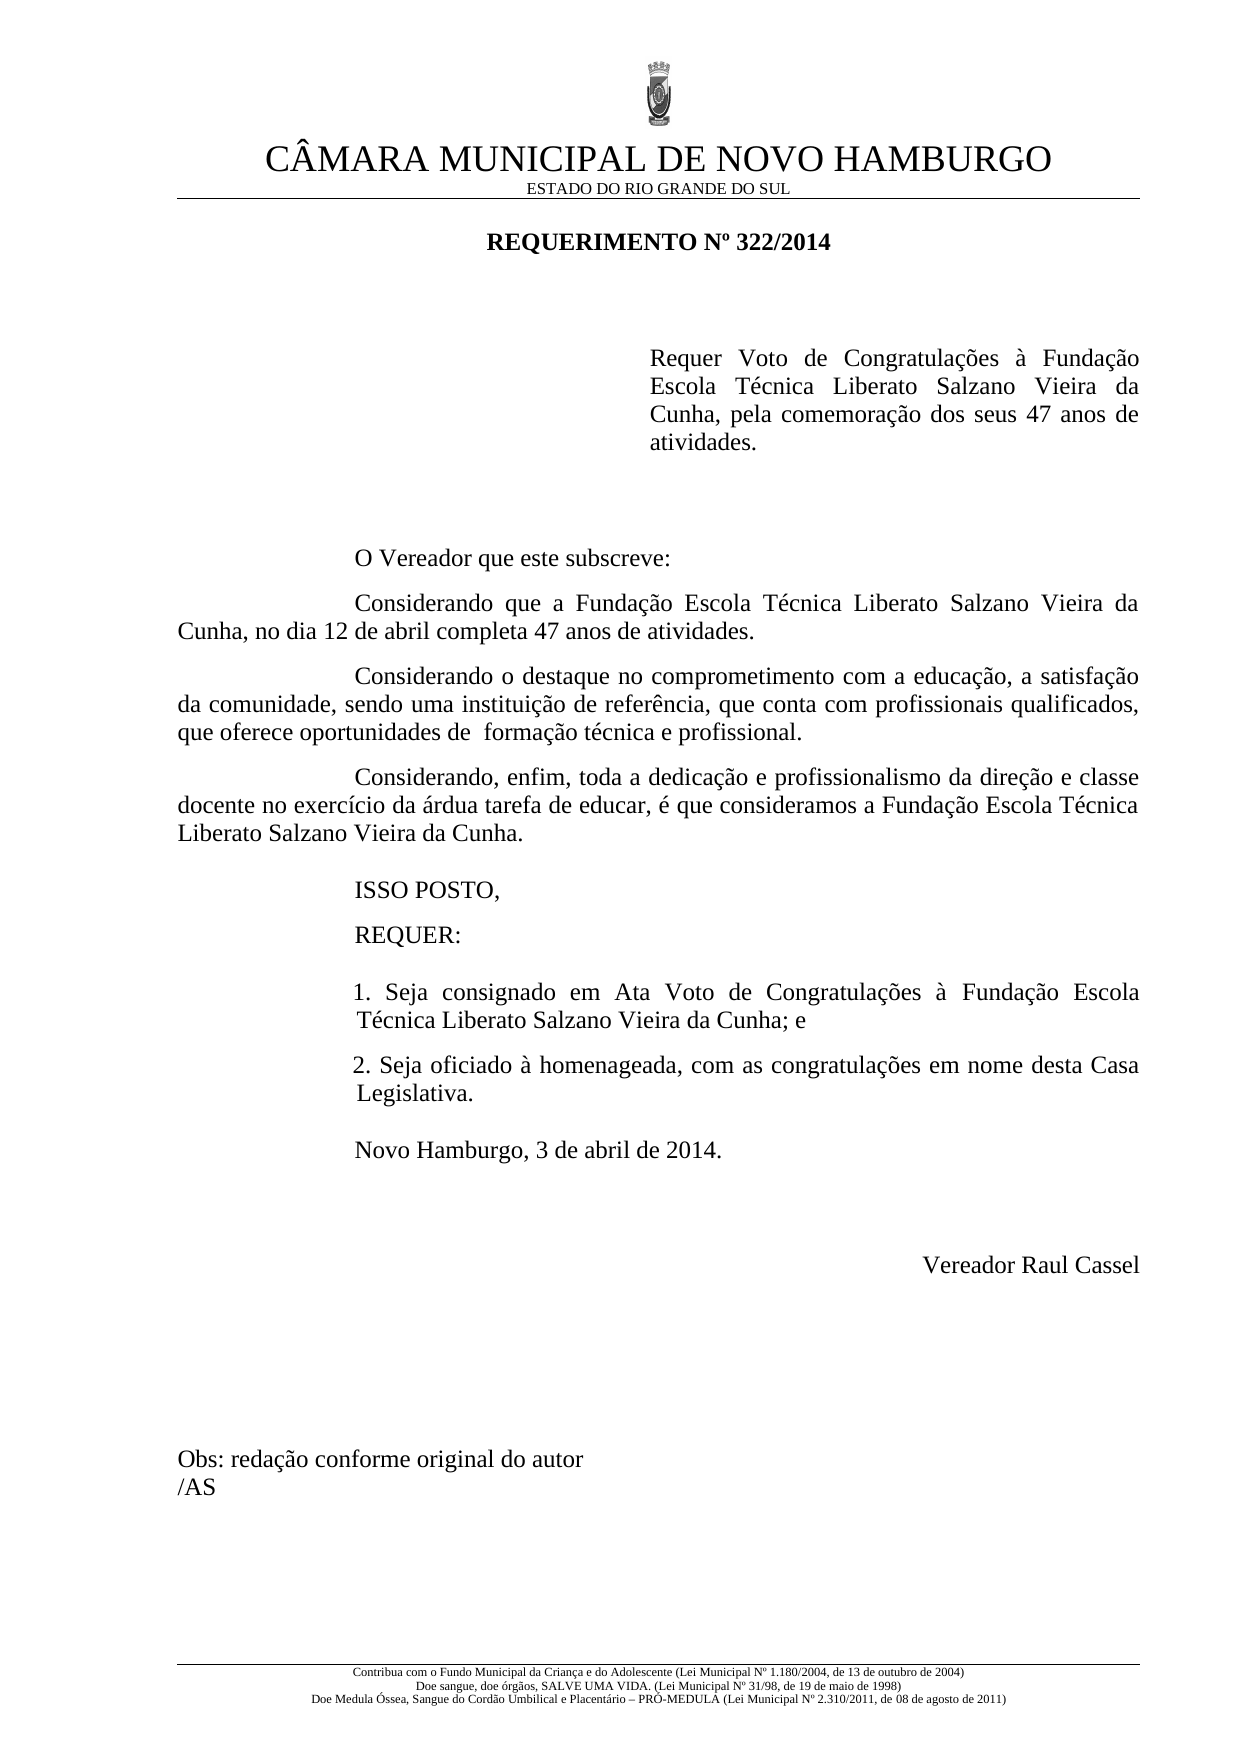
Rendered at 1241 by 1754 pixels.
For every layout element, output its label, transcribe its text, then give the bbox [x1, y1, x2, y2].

text Considerando que a Fundação Escola Técnica Liberato Salzano Vieira da Cunha, no dia 12 de abril completa 47 anos de atividades. [177, 589, 1140, 645]
text 1. Seja consignado em Ata Voto de Congratulações à Fundação Escola Técnica Liberato Salzano Vieira da Cunha; e [352, 978, 1140, 1034]
text Requer Voto de Congratulações à Fundação Escola Técnica Liberato Salzano Vieira da Cunha, pela comemoração dos seus 47 anos de atividades. [649, 344, 1140, 455]
text Considerando, enfim, toda a dedicação e profissionalismo da direção e classe docente no exercício da árdua tarefa de educar, é que consideramos a Fundação Escola Técnica Liberato Salzano Vieira da Cunha. [177, 763, 1140, 846]
text Novo Hamburgo, 3 de abril de 2014. [177, 1137, 1140, 1164]
text 2. Seja oficiado à homenageada, com as congratulações em nome desta Casa Legislativa. [352, 1052, 1140, 1107]
text REQUERIMENTO Nº 322/2014 [177, 228, 1140, 256]
text Considerando o destaque no comprometimento com a educação, a satisfação da comunidade, sendo uma instituição de referência, que conta com profissionais qualificados, que oferece oportunidades de formação técnica e profissional. [177, 662, 1140, 746]
text O Vereador que este subscreve: [177, 544, 1140, 572]
text ISSO POSTO, [177, 876, 1140, 904]
text Vereador Raul Cassel [177, 1251, 1140, 1279]
text Obs: redação conforme original do autor [177, 1445, 1140, 1473]
text REQUER: [177, 921, 1140, 949]
text /AS [177, 1473, 1140, 1500]
